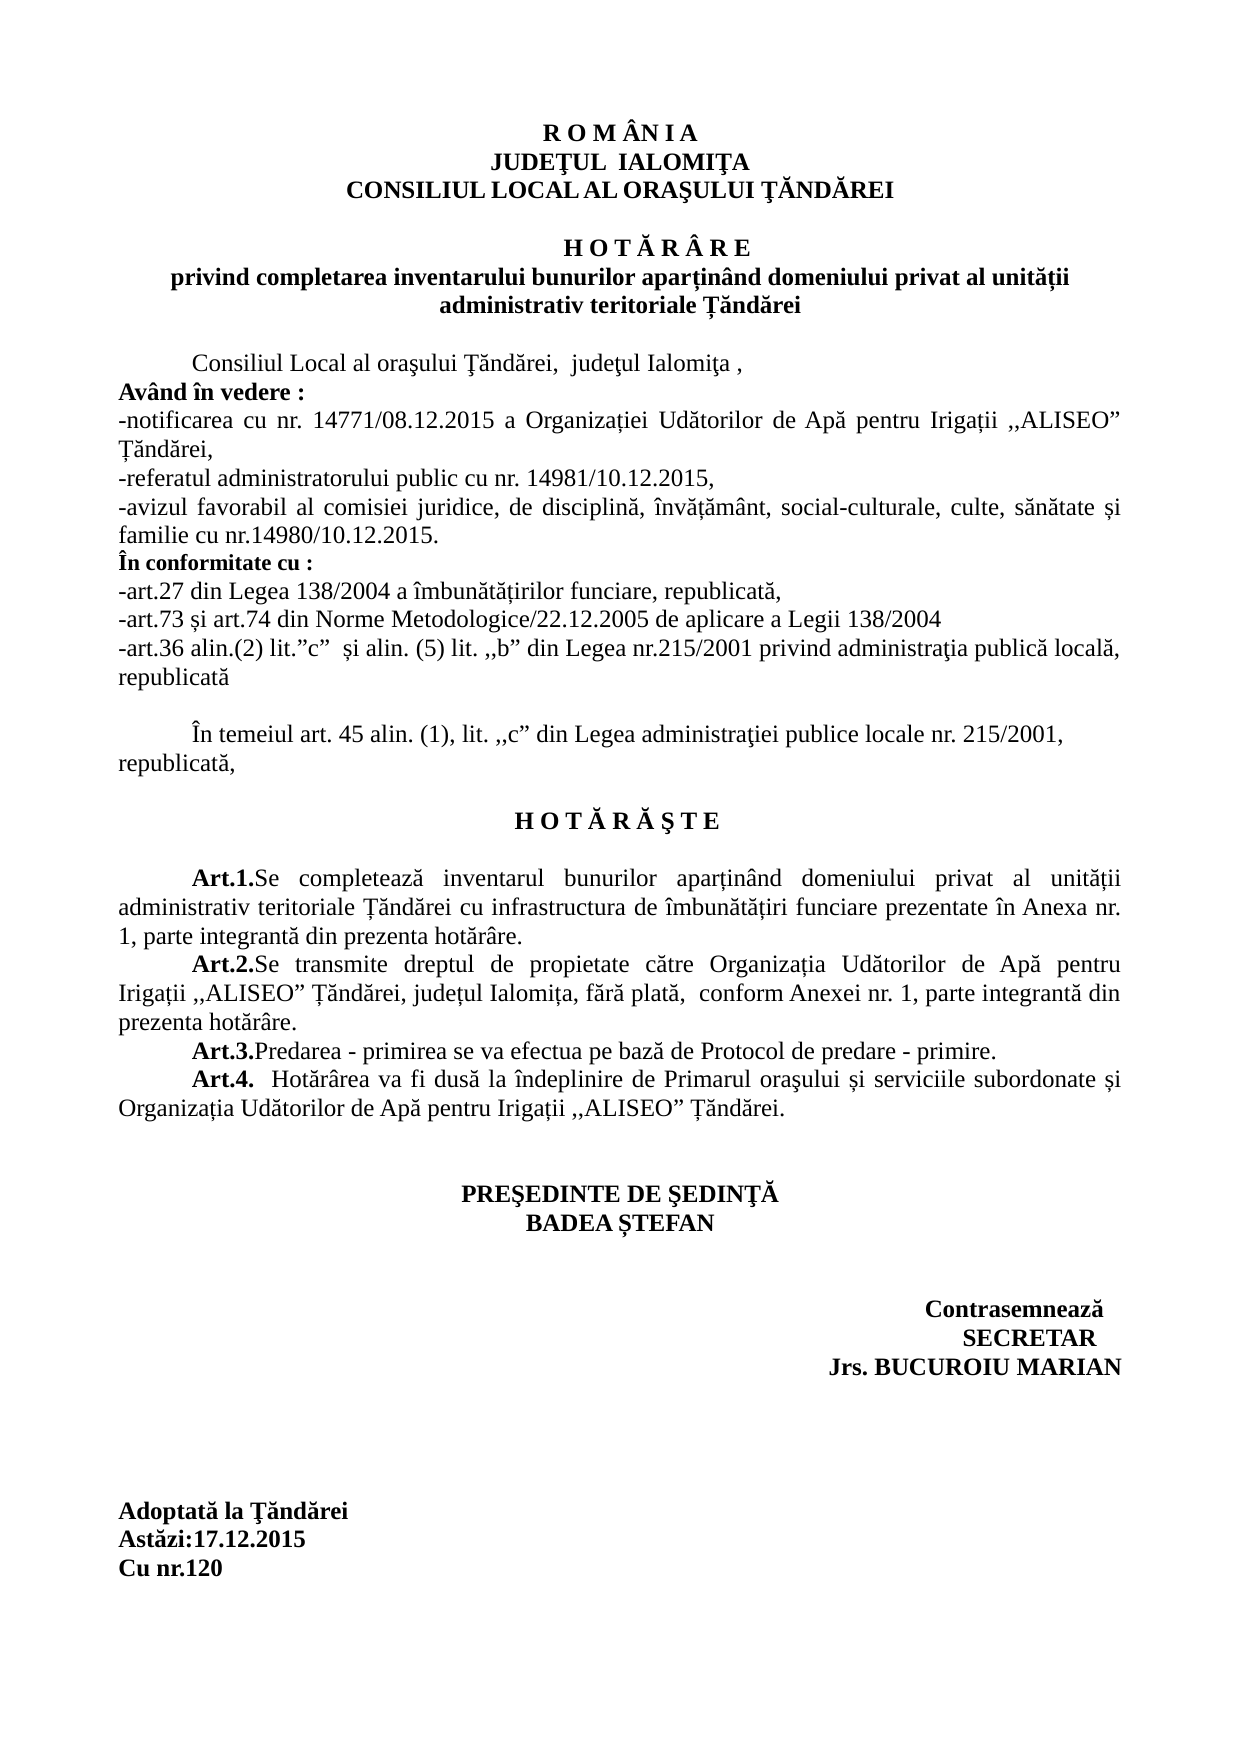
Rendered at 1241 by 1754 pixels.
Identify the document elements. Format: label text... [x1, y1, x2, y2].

text PREŞEDINTE DE ŞEDINŢĂ [118, 1179, 1122, 1208]
text -referatul administratorului public cu nr. 14981/10.12.2015, [118, 463, 1122, 492]
text BADEA ȘTEFAN [118, 1208, 1122, 1237]
text -avizul favorabil al comisiei juridice, de disciplină, învățământ, social-culturale, culte, sănătate și familie cu nr.14980/10.12.2015. [118, 492, 1122, 549]
text Cu nr.120 [118, 1553, 1122, 1582]
text Având în vedere : [118, 377, 1122, 406]
text Jrs. BUCUROIU MARIAN [118, 1352, 1122, 1381]
text Astăzi:17.12.2015 [118, 1524, 1122, 1553]
text În temeiul art. 45 alin. (1), lit. ,,c” din Legea administraţiei publice locale nr. 215/2001, republicată, [118, 719, 1122, 777]
text Art.1.Se completează inventarul bunurilor aparținând domeniului privat al unității administrativ teritoriale Țăndărei cu infrastructura de îmbunătățiri funciare prezentate în Anexa nr. 1, parte integrantă din prezenta hotărâre. [118, 863, 1122, 949]
text -art.27 din Legea 138/2004 a îmbunătățirilor funciare, republicată, [118, 576, 1122, 604]
text Contrasemnează [118, 1294, 1122, 1323]
text -art.73 și art.74 din Norme Metodologice/22.12.2005 de aplicare a Legii 138/2004 [118, 604, 1122, 633]
text CONSILIUL LOCAL AL ORAŞULUI ŢĂNDĂREI [118, 176, 1122, 204]
text H O T Ă R Ă Ş T E [118, 806, 1122, 834]
text -art.36 alin.(2) lit.”c” și alin. (5) lit. ,,b” din Legea nr.215/2001 privind administraţia publică locală, republicată [118, 633, 1122, 691]
text -notificarea cu nr. 14771/08.12.2015 a Organizației Udătorilor de Apă pentru Irigații ,,ALISEO” Țăndărei, [118, 406, 1122, 463]
text Art.3.Predarea - primirea se va efectua pe bază de Protocol de predare - primire. [118, 1036, 1122, 1064]
text SECRETAR [118, 1323, 1122, 1352]
text Adoptată la Ţăndărei [118, 1496, 1122, 1524]
text Art.4. Hotărârea va fi dusă la îndeplinire de Primarul oraşului și serviciile subordonate și Organizația Udătorilor de Apă pentru Irigații ,,ALISEO” Țăndărei. [118, 1064, 1122, 1122]
text JUDEŢUL IALOMIŢA [118, 147, 1122, 176]
text Consiliul Local al oraşului Ţăndărei, judeţul Ialomiţa , [118, 348, 1122, 377]
text R O M ÂN I A [118, 118, 1122, 147]
text H O T Ă R Â R E [118, 233, 1122, 262]
text Art.2.Se transmite dreptul de propietate către Organizația Udătorilor de Apă pentru Irigații ,,ALISEO” Țăndărei, județul Ialomița, fără plată, conform Anexei nr. 1, parte integrantă din prezenta hotărâre. [118, 949, 1122, 1036]
text În conformitate cu : [118, 549, 1122, 576]
text privind completarea inventarului bunurilor aparținând domeniului privat al unității administrativ teritoriale Țăndărei [118, 262, 1122, 319]
